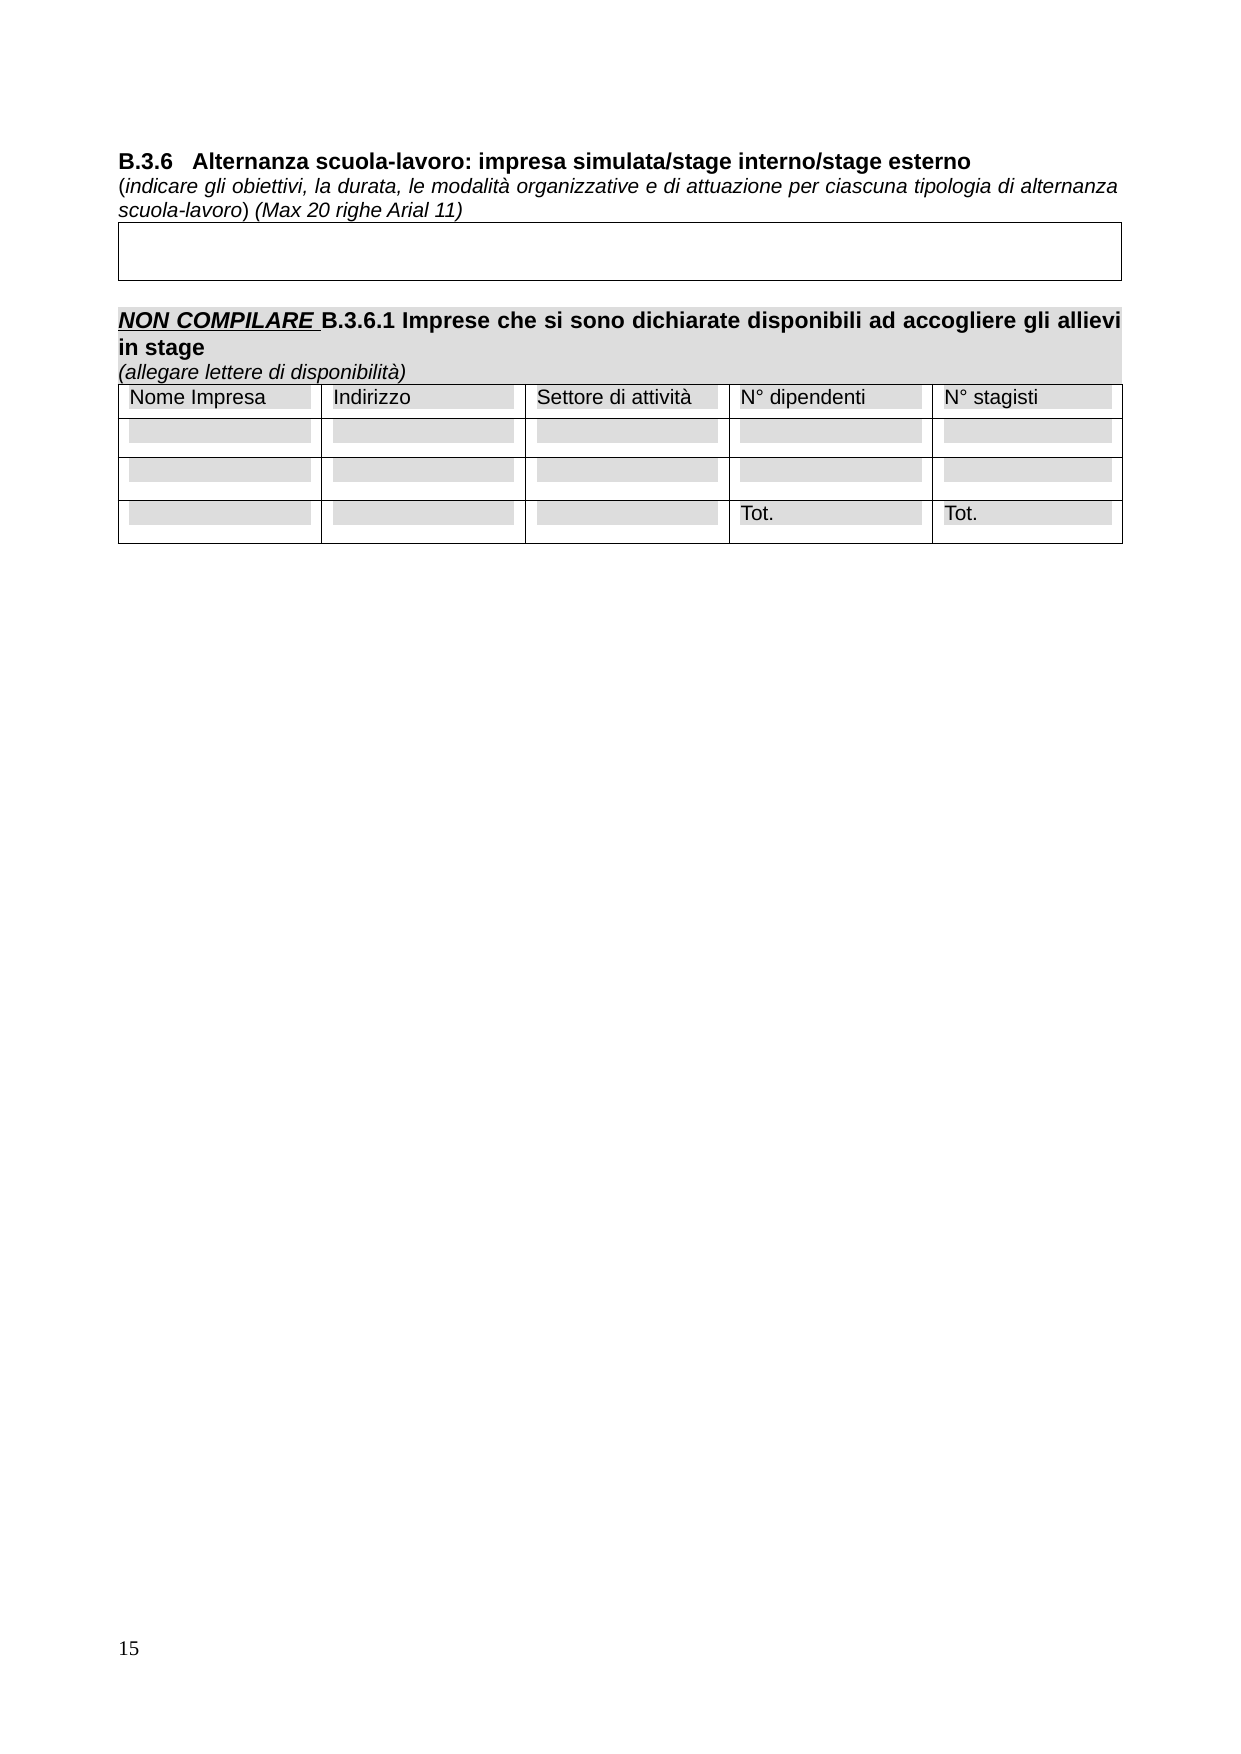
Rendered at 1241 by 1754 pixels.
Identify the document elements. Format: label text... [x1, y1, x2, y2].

table_cell [526, 501, 729, 543]
table_header N° dipendenti [730, 385, 932, 418]
table_cell [119, 419, 321, 457]
table_header Indirizzo [322, 385, 525, 418]
text (allegare lettere di disponibilità) [118, 360, 1122, 384]
table_cell [526, 419, 729, 457]
table_cell [526, 458, 729, 500]
text NON COMPILARE B.3.6.1 Imprese che si sono dichiarate disponibili ad accogliere gli allievi in stage [118, 307, 1122, 360]
table_cell [933, 458, 1122, 500]
table_cell [322, 458, 525, 500]
table_header Nome Impresa [119, 385, 321, 418]
table_cell [119, 458, 321, 500]
table_header Settore di attività [526, 385, 729, 418]
subtitle B.3.6 Alternanza scuola-lavoro: impresa simulata/stage interno/stage esterno [118, 148, 1122, 174]
table_cell [119, 501, 321, 543]
table_header N° stagisti [933, 385, 1122, 418]
table_cell [730, 458, 932, 500]
table_cell [933, 419, 1122, 457]
table_cell [322, 501, 525, 543]
table_cell Tot. [933, 501, 1122, 543]
table_cell [730, 419, 932, 457]
table_cell Tot. [730, 501, 932, 543]
text (indicare gli obiettivi, la durata, le modalità organizzative e di attuazione per ciascuna tipologia di alternanza scuola-lavoro) (Max 20 righe Arial 11) [118, 174, 1122, 222]
table_cell [322, 419, 525, 457]
